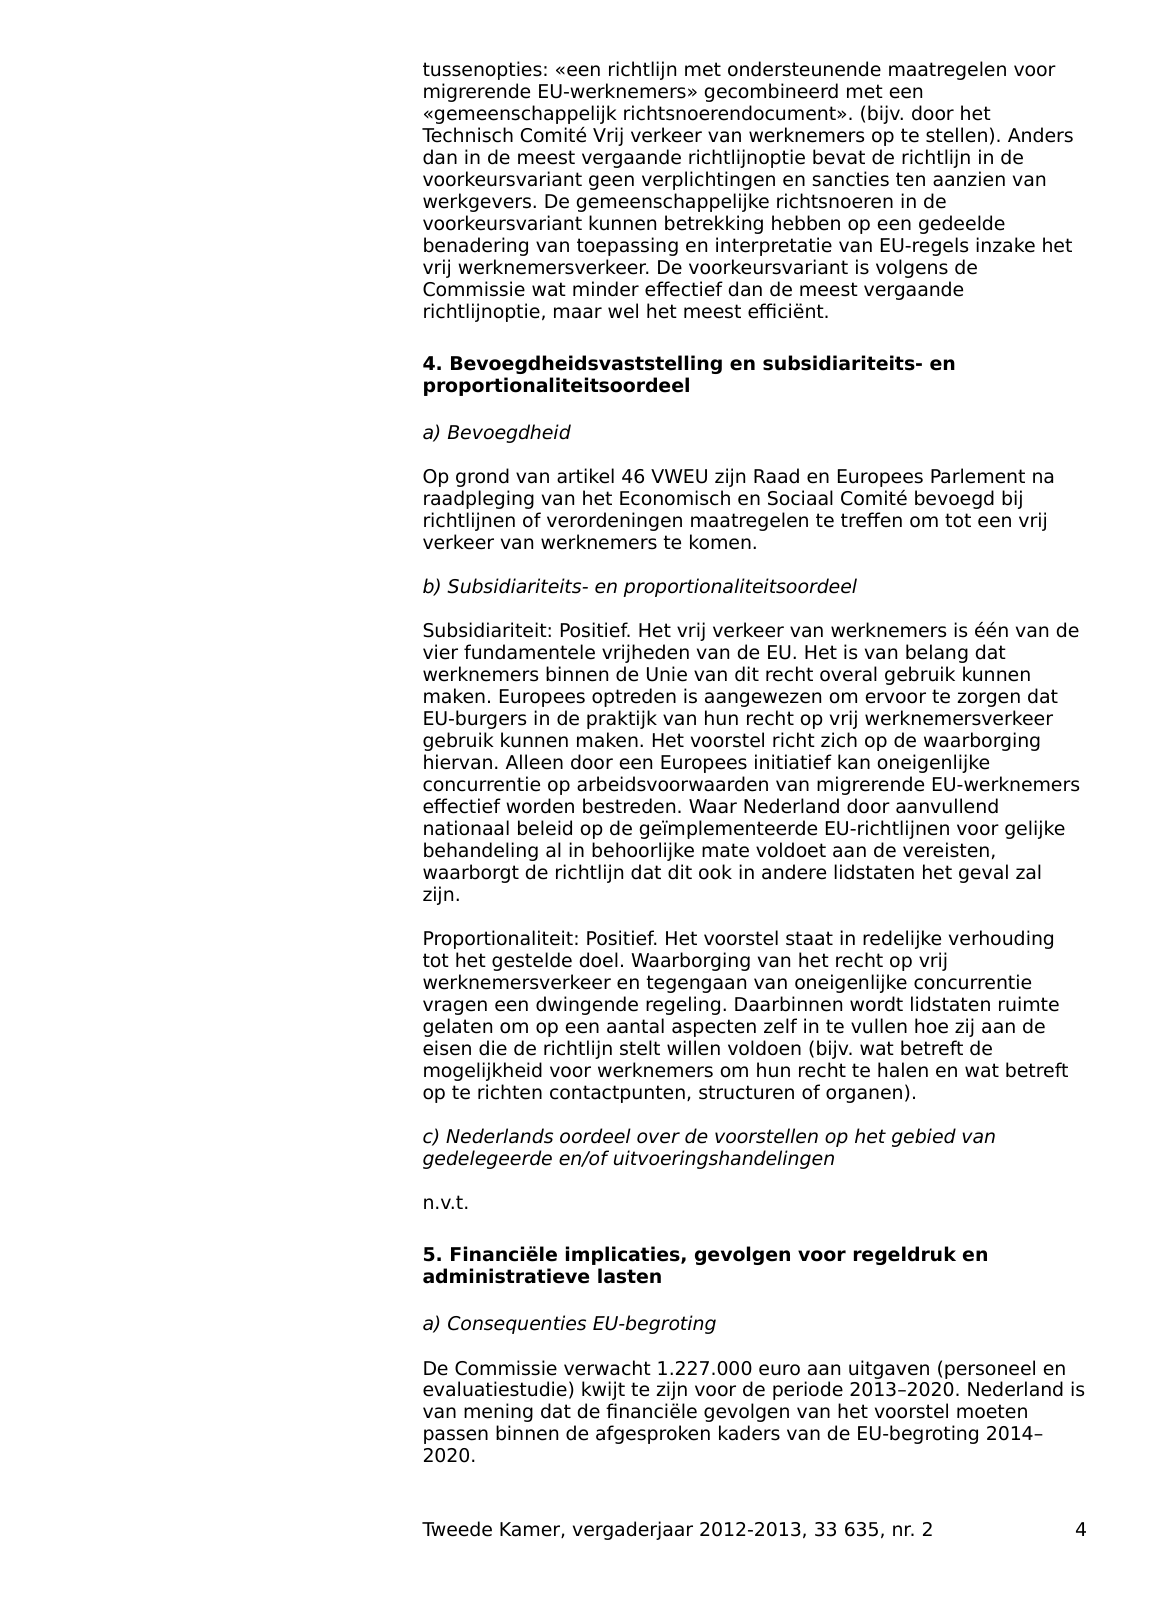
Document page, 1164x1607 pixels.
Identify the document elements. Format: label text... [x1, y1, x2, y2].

text Op grond van artikel 46 VWEU zijn Raad en Europees Parlement na raadpleging van het Economisch en Sociaal Comité bevoegd bij richtlijnen of verordeningen maatregelen te treffen om tot een vrij verkeer van werknemers te komen. [422, 466, 1087, 554]
text De Commissie verwacht 1.227.000 euro aan uitgaven (personeel en evaluatiestudie) kwijt te zijn voor de periode 2013–2020. Nederland is van mening dat de financiële gevolgen van het voorstel moeten passen binnen de afgesproken kaders van de EU-begroting 2014–2020. [422, 1357, 1087, 1467]
text Proportionaliteit: Positief. Het voorstel staat in redelijke verhouding tot het gestelde doel. Waarborging van het recht op vrij werknemersverkeer en tegengaan van oneigenlijke concurrentie vragen een dwingende regeling. Daarbinnen wordt lidstaten ruimte gelaten om op een aantal aspecten zelf in te vullen hoe zij aan de eisen die de richtlijn stelt willen voldoen (bijv. wat betreft de mogelijkheid voor werknemers om hun recht te halen en wat betreft op te richten contactpunten, structuren of organen). [422, 928, 1087, 1104]
subtitle c) Nederlands oordeel over de voorstellen op het gebied van gedelegeerde en/of uitvoeringshandelingen [422, 1126, 1087, 1170]
subtitle 5. Financiële implicaties, gevolgen voor regeldruk en administratieve lasten [422, 1244, 1087, 1288]
subtitle a) Bevoegdheid [422, 422, 1087, 444]
text Subsidiariteit: Positief. Het vrij verkeer van werknemers is één van de vier fundamentele vrijheden van de EU. Het is van belang dat werknemers binnen de Unie van dit recht overal gebruik kunnen maken. Europees optreden is aangewezen om ervoor te zorgen dat EU-burgers in de praktijk van hun recht op vrij werknemersverkeer gebruik kunnen maken. Het voorstel richt zich op de waarborging hiervan. Alleen door een Europees initiatief kan oneigenlijke concurrentie op arbeidsvoorwaarden van migrerende EU-werknemers effectief worden bestreden. Waar Nederland door aanvullend nationaal beleid op de geïmplementeerde EU-richtlijnen voor gelijke behandeling al in behoorlijke mate voldoet aan de vereisten, waarborgt de richtlijn dat dit ook in andere lidstaten het geval zal zijn. [422, 620, 1087, 906]
text tussenopties: «een richtlijn met ondersteunende maatregelen voor migrerende EU-werknemers» gecombineerd met een «gemeenschappelijk richtsnoerendocument». (bijv. door het Technisch Comité Vrij verkeer van werknemers op te stellen). Anders dan in de meest vergaande richtlijnoptie bevat de richtlijn in de voorkeursvariant geen verplichtingen en sancties ten aanzien van werkgevers. De gemeenschappelijke richtsnoeren in de voorkeursvariant kunnen betrekking hebben op een gedeelde benadering van toepassing en interpretatie van EU-regels inzake het vrij werknemersverkeer. De voorkeursvariant is volgens de Commissie wat minder effectief dan de meest vergaande richtlijnoptie, maar wel het meest efficiënt. [422, 59, 1087, 323]
subtitle 4. Bevoegdheidsvaststelling en subsidiariteits- en proportionaliteitsoordeel [422, 353, 1087, 397]
subtitle b) Subsidiariteits- en proportionaliteitsoordeel [422, 576, 1087, 598]
text n.v.t. [422, 1192, 1087, 1214]
subtitle a) Consequenties EU-begroting [422, 1313, 1087, 1335]
